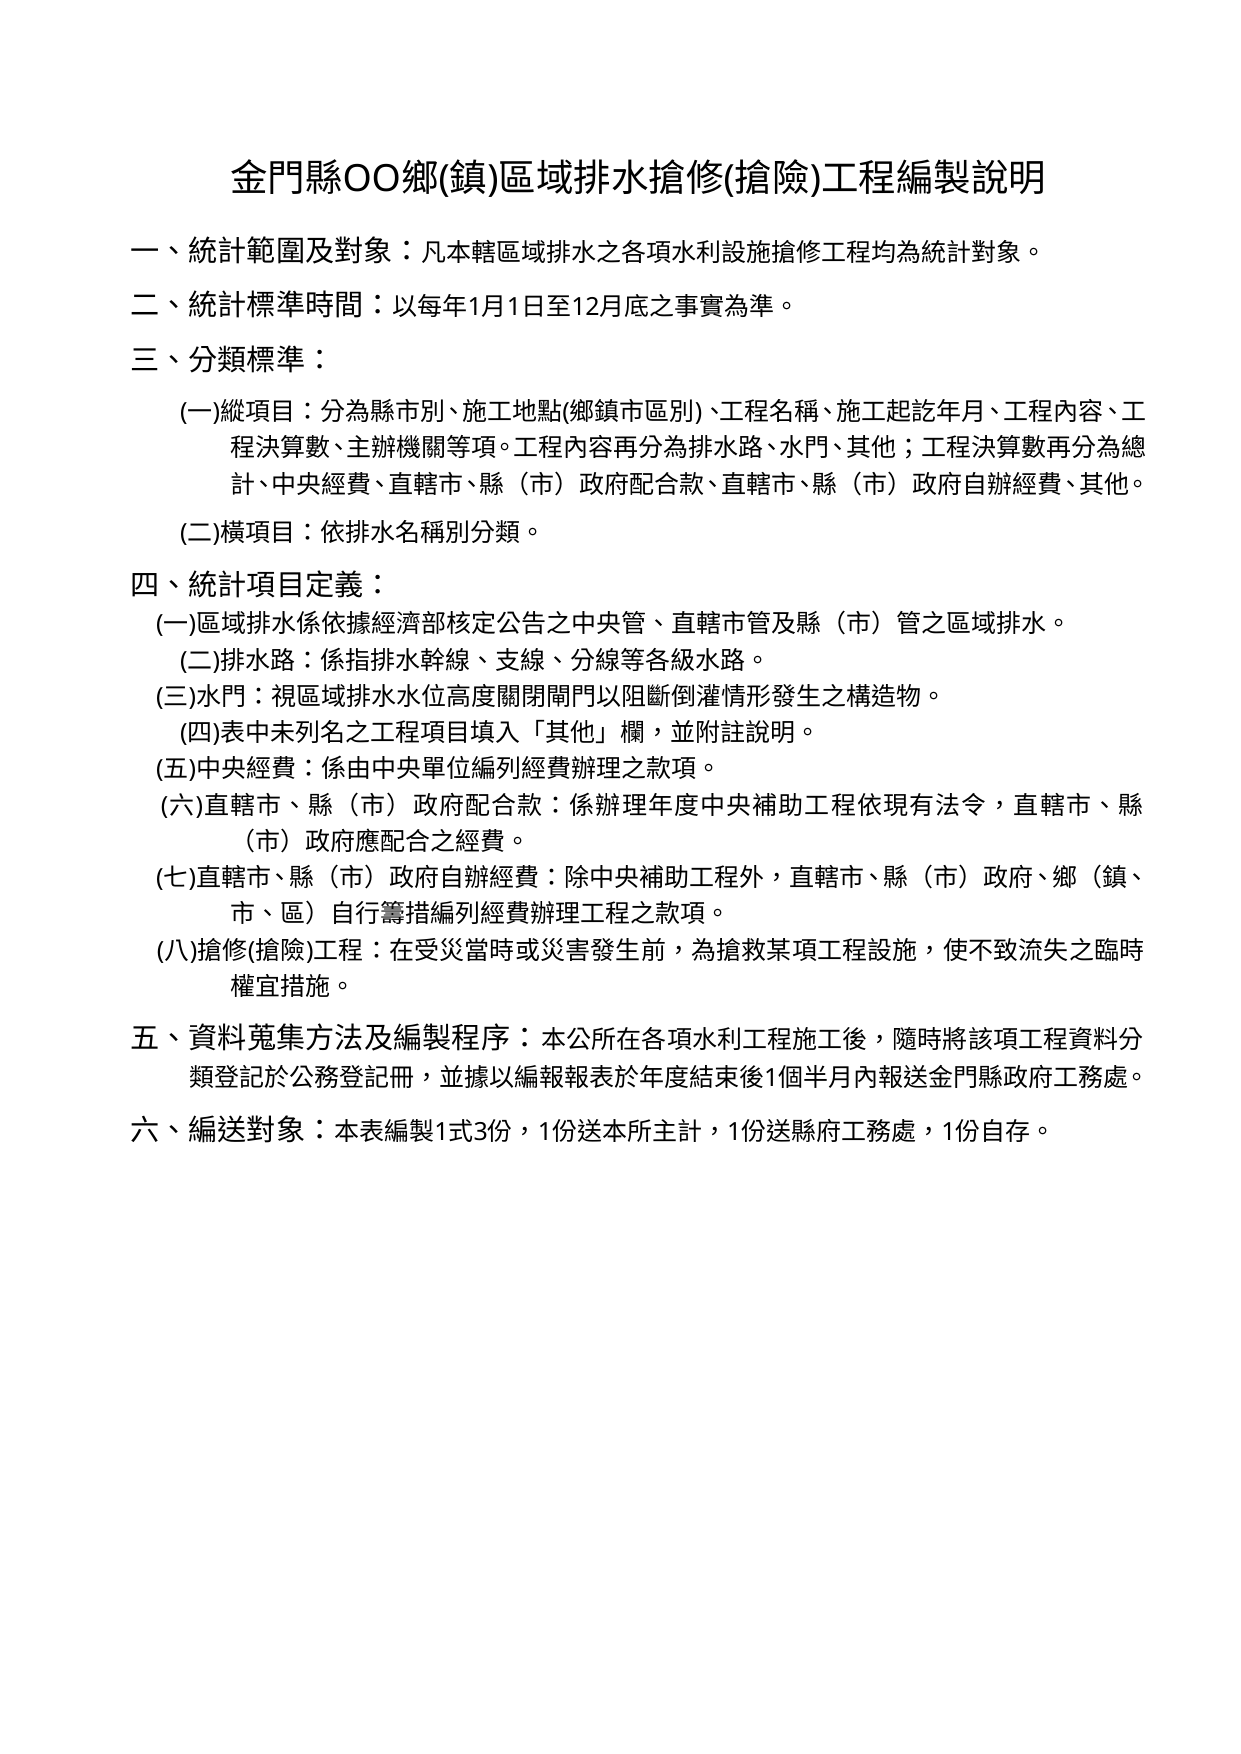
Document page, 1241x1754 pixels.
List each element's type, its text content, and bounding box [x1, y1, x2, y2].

text 四、統計項目定義： [130, 562, 1146, 604]
text (二)排水路：係指排水幹線、支線、分線等各級水路。 [180, 640, 1146, 676]
text (四)表中未列名之工程項目填入「其他」欄，並附註說明。 [130, 713, 1146, 749]
text (五)中央經費：係由中央單位編列經費辦理之款項。 [130, 749, 1146, 785]
text 五、資料蒐集方法及編製程序：本公所在各項水利工程施工後，隨時將該項工程資料分類登記於公務登記冊，並據以編報報表於年度結束後1個半月內報送金門縣政府工務處。 [130, 1015, 1146, 1094]
text 六、編送對象：本表編製1式3份，1份送本所主計，1份送縣府工務處，1份自存。 [130, 1106, 1146, 1148]
text 一、統計範圍及對象：凡本轄區域排水之各項水利設施搶修工程均為統計對象。 [130, 227, 1146, 269]
text 二、統計標準時間：以每年1月1日至12月底之事實為準。 [130, 282, 1146, 324]
text (六)直轄市、縣（市）政府配合款：係辦理年度中央補助工程依現有法令，直轄市、縣（市）政府應配合之經費。 [130, 785, 1146, 858]
text 金門縣OO鄉(鎮)區域排水搶修(搶險)工程編製說明 [130, 148, 1146, 202]
text (三)水門：視區域排水水位高度關閉閘門以阻斷倒灌情形發生之構造物。 [130, 676, 1146, 713]
text (一)區域排水係依據經濟部核定公告之中央管、直轄市管及縣（市）管之區域排水。 [130, 604, 1146, 640]
text 三、分類標準： [130, 337, 1146, 379]
text (八)搶修(搶險)工程：在受災當時或災害發生前，為搶救某項工程設施，使不致流失之臨時權宜措施。 [130, 930, 1146, 1003]
text (七)直轄市、縣（市）政府自辦經費：除中央補助工程外，直轄市、縣（市）政府、鄉（鎮、市、區）自行籌措編列經費辦理工程之款項。 [130, 858, 1146, 930]
text (二)橫項目：依排水名稱別分類。 [130, 513, 1146, 549]
text (一)縱項目：分為縣市別、施工地點(鄉鎮市區別)、工程名稱、施工起訖年月、工程內容、工程決算數、主辦機關等項。工程內容再分為排水路、水門、其他；工程決算數再分為總計、中央經費、直轄市、縣（市）政府配合款、直轄市、縣（市）政府自辦經費、其他。 [180, 392, 1146, 500]
